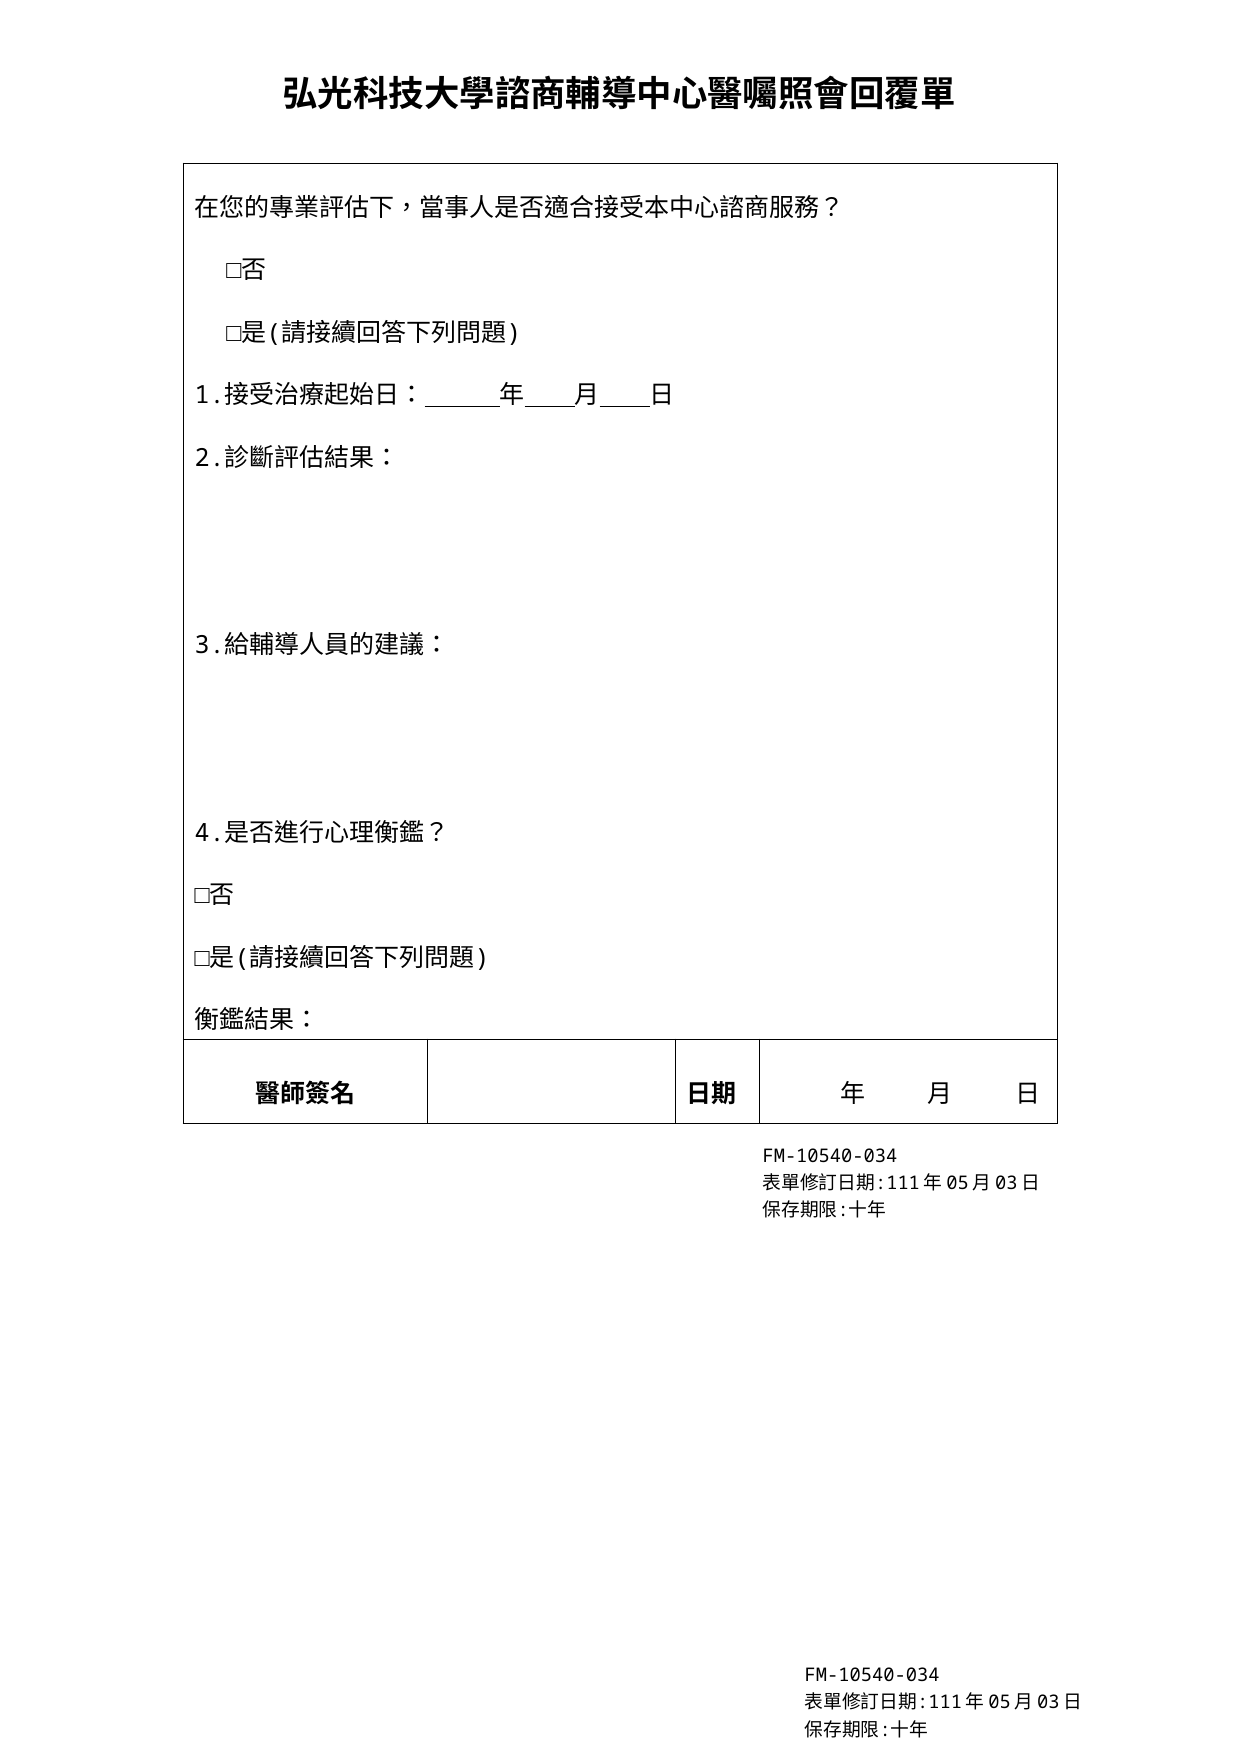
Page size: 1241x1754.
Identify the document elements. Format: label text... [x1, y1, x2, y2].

text 保存期限:十年 [762, 1195, 1048, 1222]
table_cell 在您的專業評估下，當事人是否適合接受本中心諮商服務？ □否 □是(請接續回答下列問題) 1.接受治療起始日： 年 月 日 2.診斷評估結果： 3.給輔導人員的建議： 4.是否進行心理衡鑑？ □否 □是(請接續回答下列問題) 衡鑑結果： [184, 164, 1057, 1038]
text 表單修訂日期:111年05月03日 [804, 1687, 1090, 1714]
text 表單修訂日期:111年05月03日 [762, 1168, 1048, 1195]
table_cell 日期 [676, 1040, 759, 1123]
text FM-10540-034 [804, 1661, 1090, 1687]
text 保存期限:十年 [804, 1714, 1090, 1741]
table_cell 醫師簽名 [184, 1040, 427, 1123]
table_cell [428, 1040, 675, 1123]
table_cell 年 月 日 [760, 1040, 1057, 1123]
text FM-10540-034 [762, 1142, 1048, 1168]
